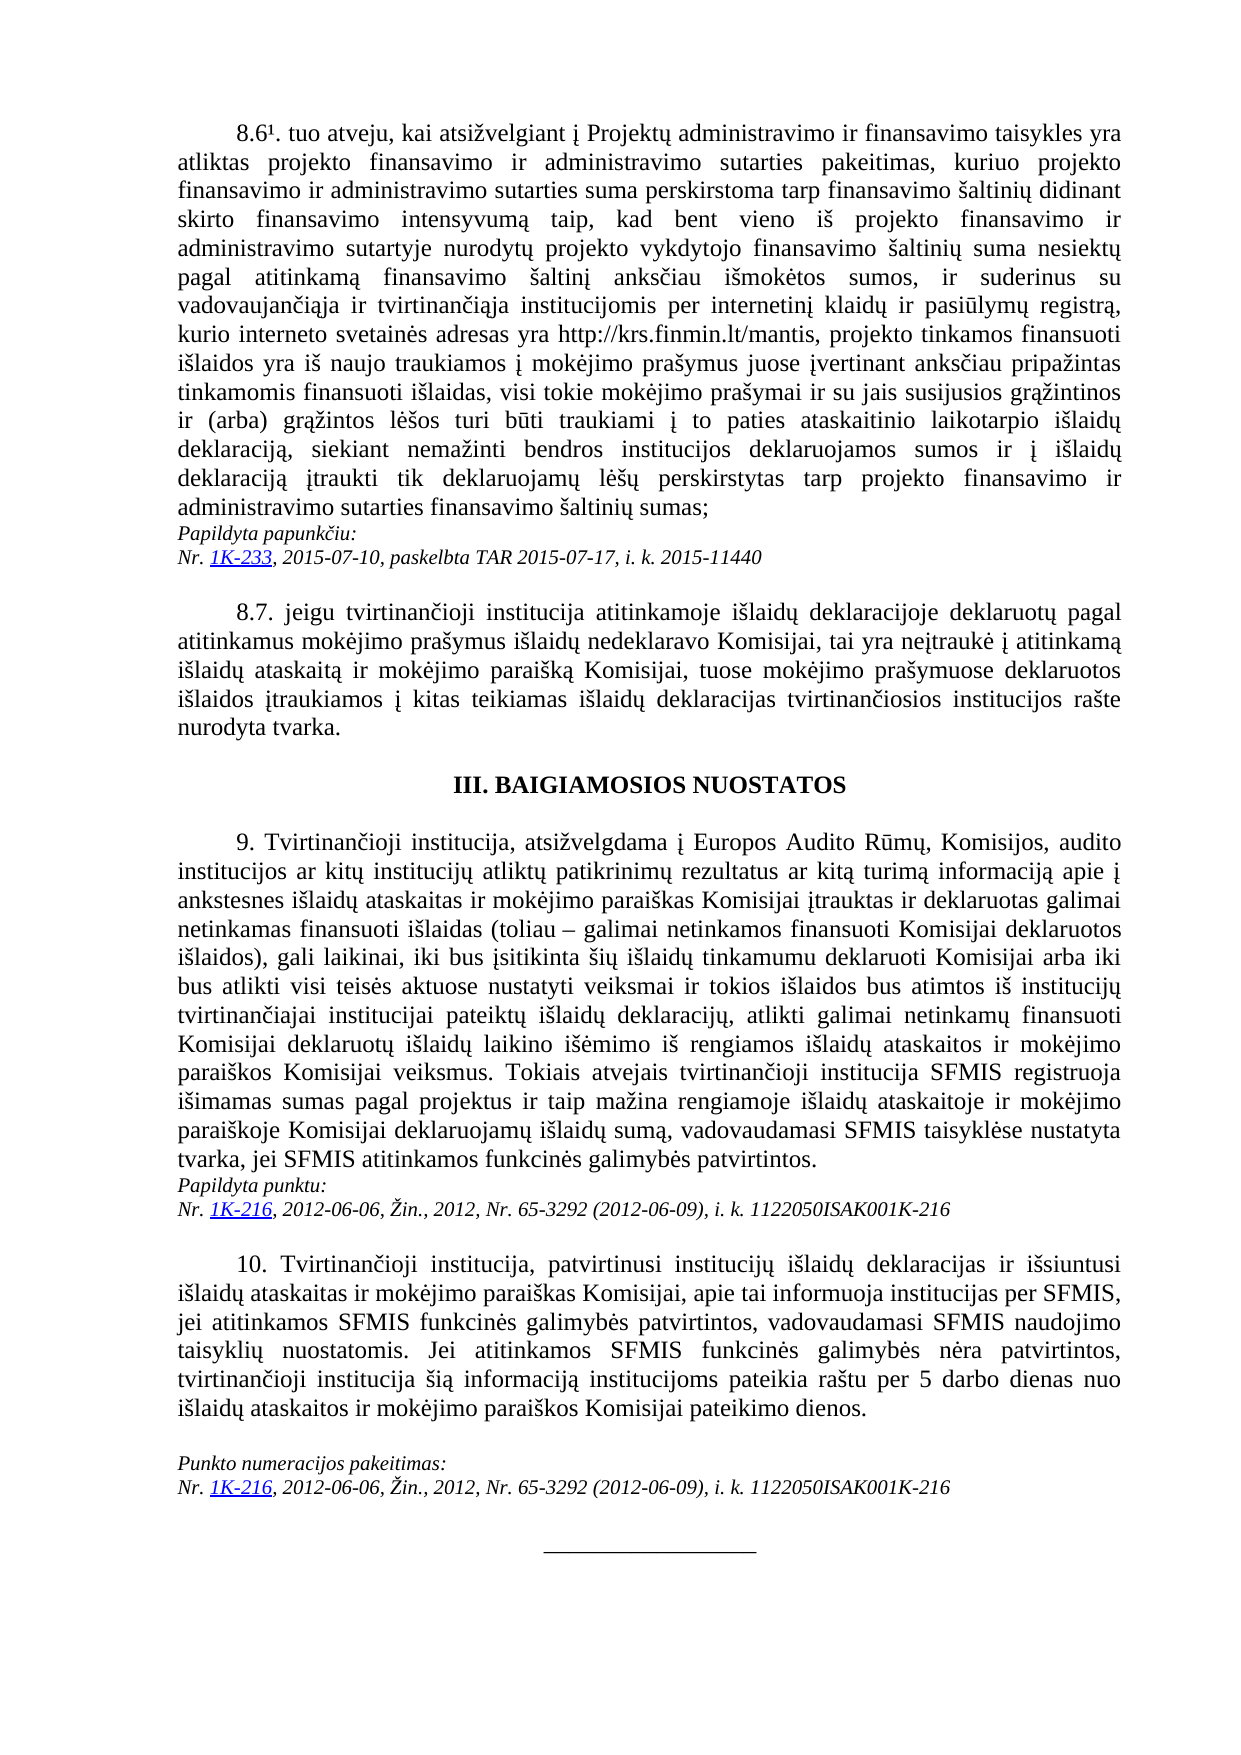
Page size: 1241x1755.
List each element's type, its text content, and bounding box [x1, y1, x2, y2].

text Punkto numeracijos pakeitimas: [177, 1451, 1122, 1475]
text Nr. 1K-233, 2015-07-10, paskelbta TAR 2015-07-17, i. k. 2015-11440 [177, 545, 1122, 569]
text 8.6¹. tuo atveju, kai atsižvelgiant į Projektų administravimo ir finansavimo taisykles yra atliktas projekto finansavimo ir administravimo sutarties pakeitimas, kuriuo projekto finansavimo ir administravimo sutarties suma perskirstoma tarp finansavimo šaltinių didinant skirto finansavimo intensyvumą taip, kad bent vieno iš projekto finansavimo ir administravimo sutartyje nurodytų projekto vykdytojo finansavimo šaltinių suma nesiektų pagal atitinkamą finansavimo šaltinį anksčiau išmokėtos sumos, ir suderinus su vadovaujančiąja ir tvirtinančiąja institucijomis per internetinį klaidų ir pasiūlymų registrą, kurio interneto svetainės adresas yra http://krs.finmin.lt/mantis, projekto tinkamos finansuoti išlaidos yra iš naujo traukiamos į mokėjimo prašymus juose įvertinant anksčiau pripažintas tinkamomis finansuoti išlaidas, visi tokie mokėjimo prašymai ir su jais susijusios grąžintinos ir (arba) grąžintos lėšos turi būti traukiami į to paties ataskaitinio laikotarpio išlaidų deklaraciją, siekiant nemažinti bendros institucijos deklaruojamos sumos ir į išlaidų deklaraciją įtraukti tik deklaruojamų lėšų perskirstytas tarp projekto finansavimo ir administravimo sutarties finansavimo šaltinių sumas; [177, 118, 1122, 521]
text III. BAIGIAMOSIOS NUOSTATOS [177, 770, 1122, 799]
text Papildyta papunkčiu: [177, 521, 1122, 545]
text Papildyta punktu: [177, 1172, 1122, 1197]
text Nr. 1K-216, 2012-06-06, Žin., 2012, Nr. 65-3292 (2012-06-09), i. k. 1122050ISAK001K-216 [177, 1475, 1122, 1499]
text 8.7. jeigu tvirtinančioji institucija atitinkamoje išlaidų deklaracijoje deklaruotų pagal atitinkamus mokėjimo prašymus išlaidų nedeklaravo Komisijai, tai yra neįtraukė į atitinkamą išlaidų ataskaitą ir mokėjimo paraišką Komisijai, tuose mokėjimo prašymuose deklaruotos išlaidos įtraukiamos į kitas teikiamas išlaidų deklaracijas tvirtinančiosios institucijos rašte nurodyta tvarka. [177, 597, 1122, 741]
text 10. Tvirtinančioji institucija, patvirtinusi institucijų išlaidų deklaracijas ir išsiuntusi išlaidų ataskaitas ir mokėjimo paraiškas Komisijai, apie tai informuoja institucijas per SFMIS, jei atitinkamos SFMIS funkcinės galimybės patvirtintos, vadovaudamasi SFMIS naudojimo taisyklių nuostatomis. Jei atitinkamos SFMIS funkcinės galimybės nėra patvirtintos, tvirtinančioji institucija šią informaciją institucijoms pateikia raštu per 5 darbo dienas nuo išlaidų ataskaitos ir mokėjimo paraiškos Komisijai pateikimo dienos. [177, 1249, 1122, 1422]
text _________________ [177, 1527, 1122, 1556]
text Nr. 1K-216, 2012-06-06, Žin., 2012, Nr. 65-3292 (2012-06-09), i. k. 1122050ISAK001K-216 [177, 1197, 1122, 1221]
text 9. Tvirtinančioji institucija, atsižvelgdama į Europos Audito Rūmų, Komisijos, audito institucijos ar kitų institucijų atliktų patikrinimų rezultatus ar kitą turimą informaciją apie į ankstesnes išlaidų ataskaitas ir mokėjimo paraiškas Komisijai įtrauktas ir deklaruotas galimai netinkamas finansuoti išlaidas (toliau – galimai netinkamos finansuoti Komisijai deklaruotos išlaidos), gali laikinai, iki bus įsitikinta šių išlaidų tinkamumu deklaruoti Komisijai arba iki bus atlikti visi teisės aktuose nustatyti veiksmai ir tokios išlaidos bus atimtos iš institucijų tvirtinančiajai institucijai pateiktų išlaidų deklaracijų, atlikti galimai netinkamų finansuoti Komisijai deklaruotų išlaidų laikino išėmimo iš rengiamos išlaidų ataskaitos ir mokėjimo paraiškos Komisijai veiksmus. Tokiais atvejais tvirtinančioji institucija SFMIS registruoja išimamas sumas pagal projektus ir taip mažina rengiamoje išlaidų ataskaitoje ir mokėjimo paraiškoje Komisijai deklaruojamų išlaidų sumą, vadovaudamasi SFMIS taisyklėse nustatyta tvarka, jei SFMIS atitinkamos funkcinės galimybės patvirtintos. [177, 827, 1122, 1172]
